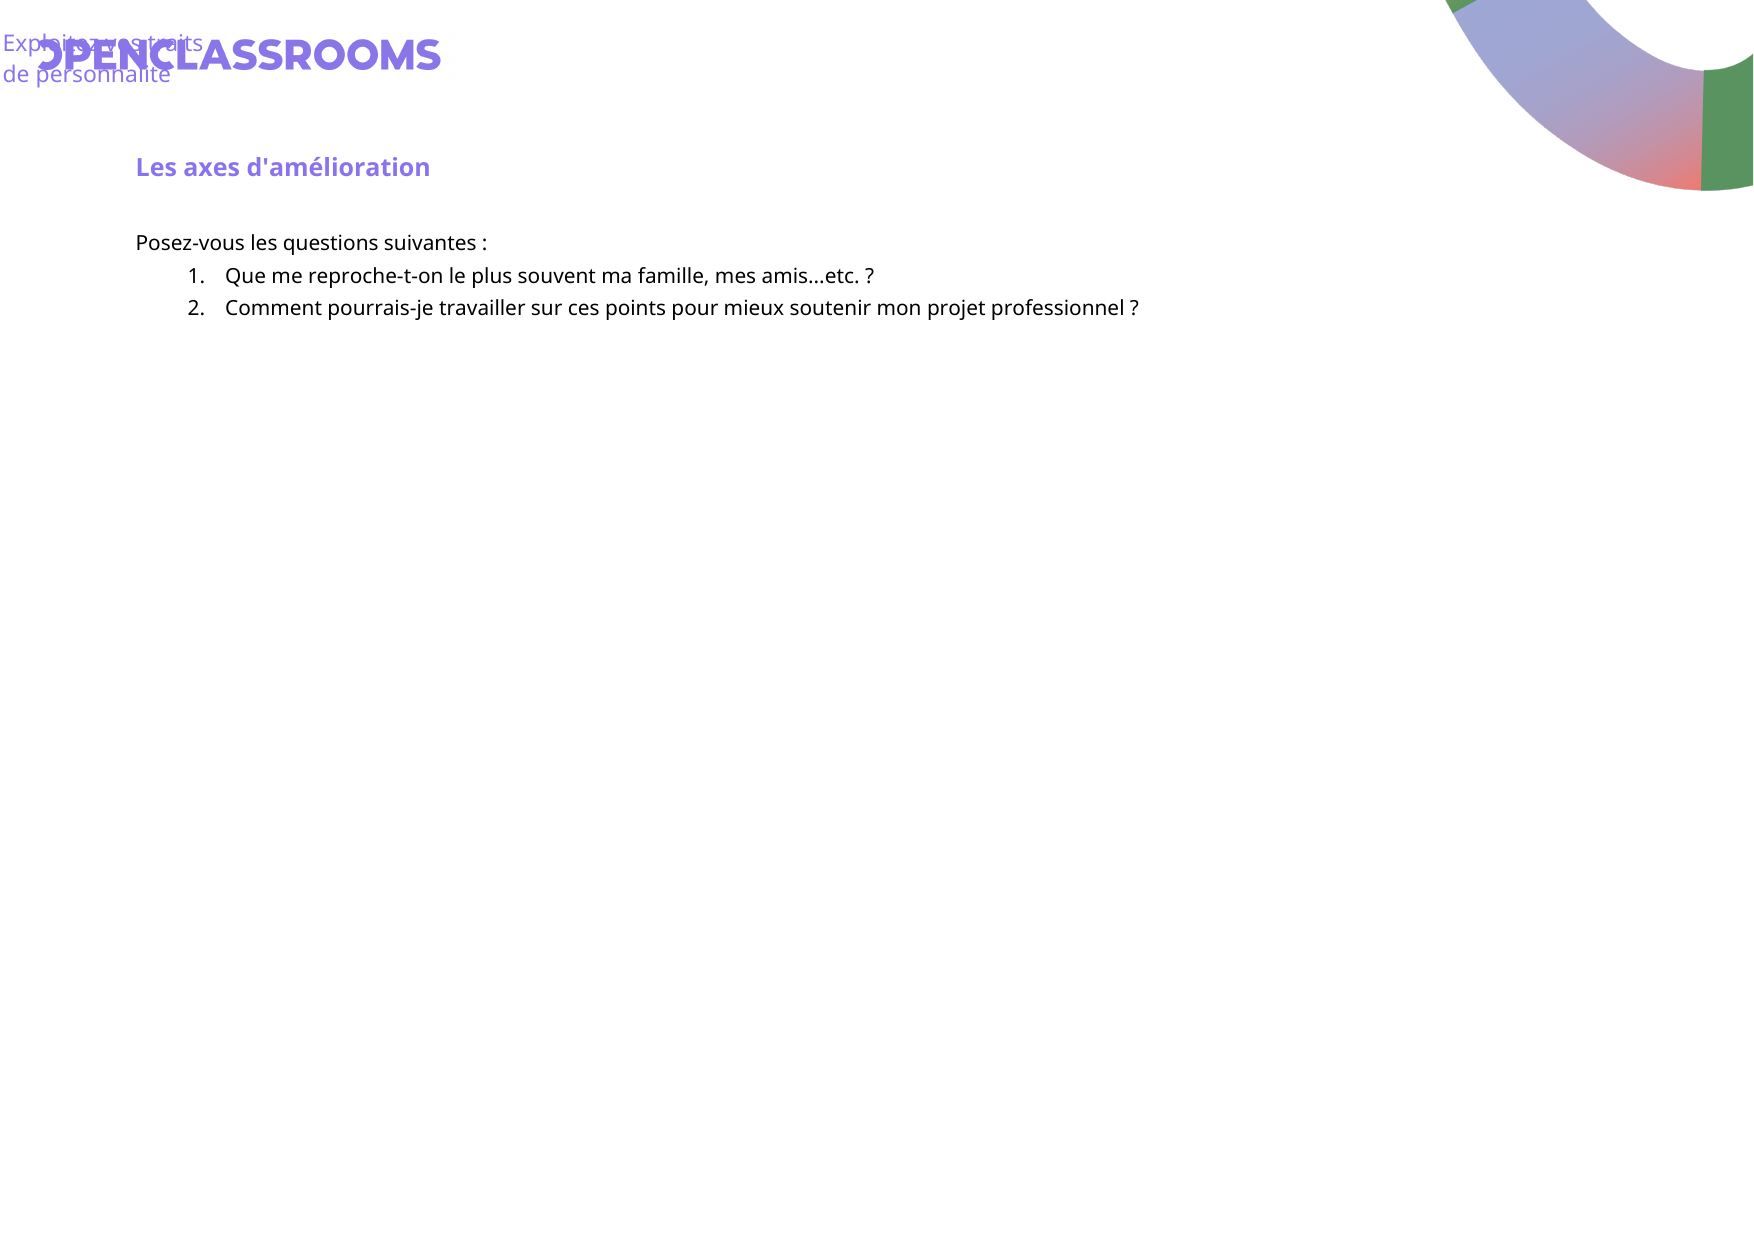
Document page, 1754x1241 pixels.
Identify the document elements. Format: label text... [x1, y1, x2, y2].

text Les axes d'amélioration [135, 150, 1626, 223]
list Comment pourrais-je travailler sur ces points pour mieux soutenir mon projet professionnel ? [187, 293, 1626, 322]
list Que me reproche-t-on le plus souvent ma famille, mes amis...etc. ? [187, 261, 1626, 289]
text Posez-vous les questions suivantes : [135, 228, 1626, 257]
picture [6, 20, 472, 89]
picture [6, 71, 12, 81]
